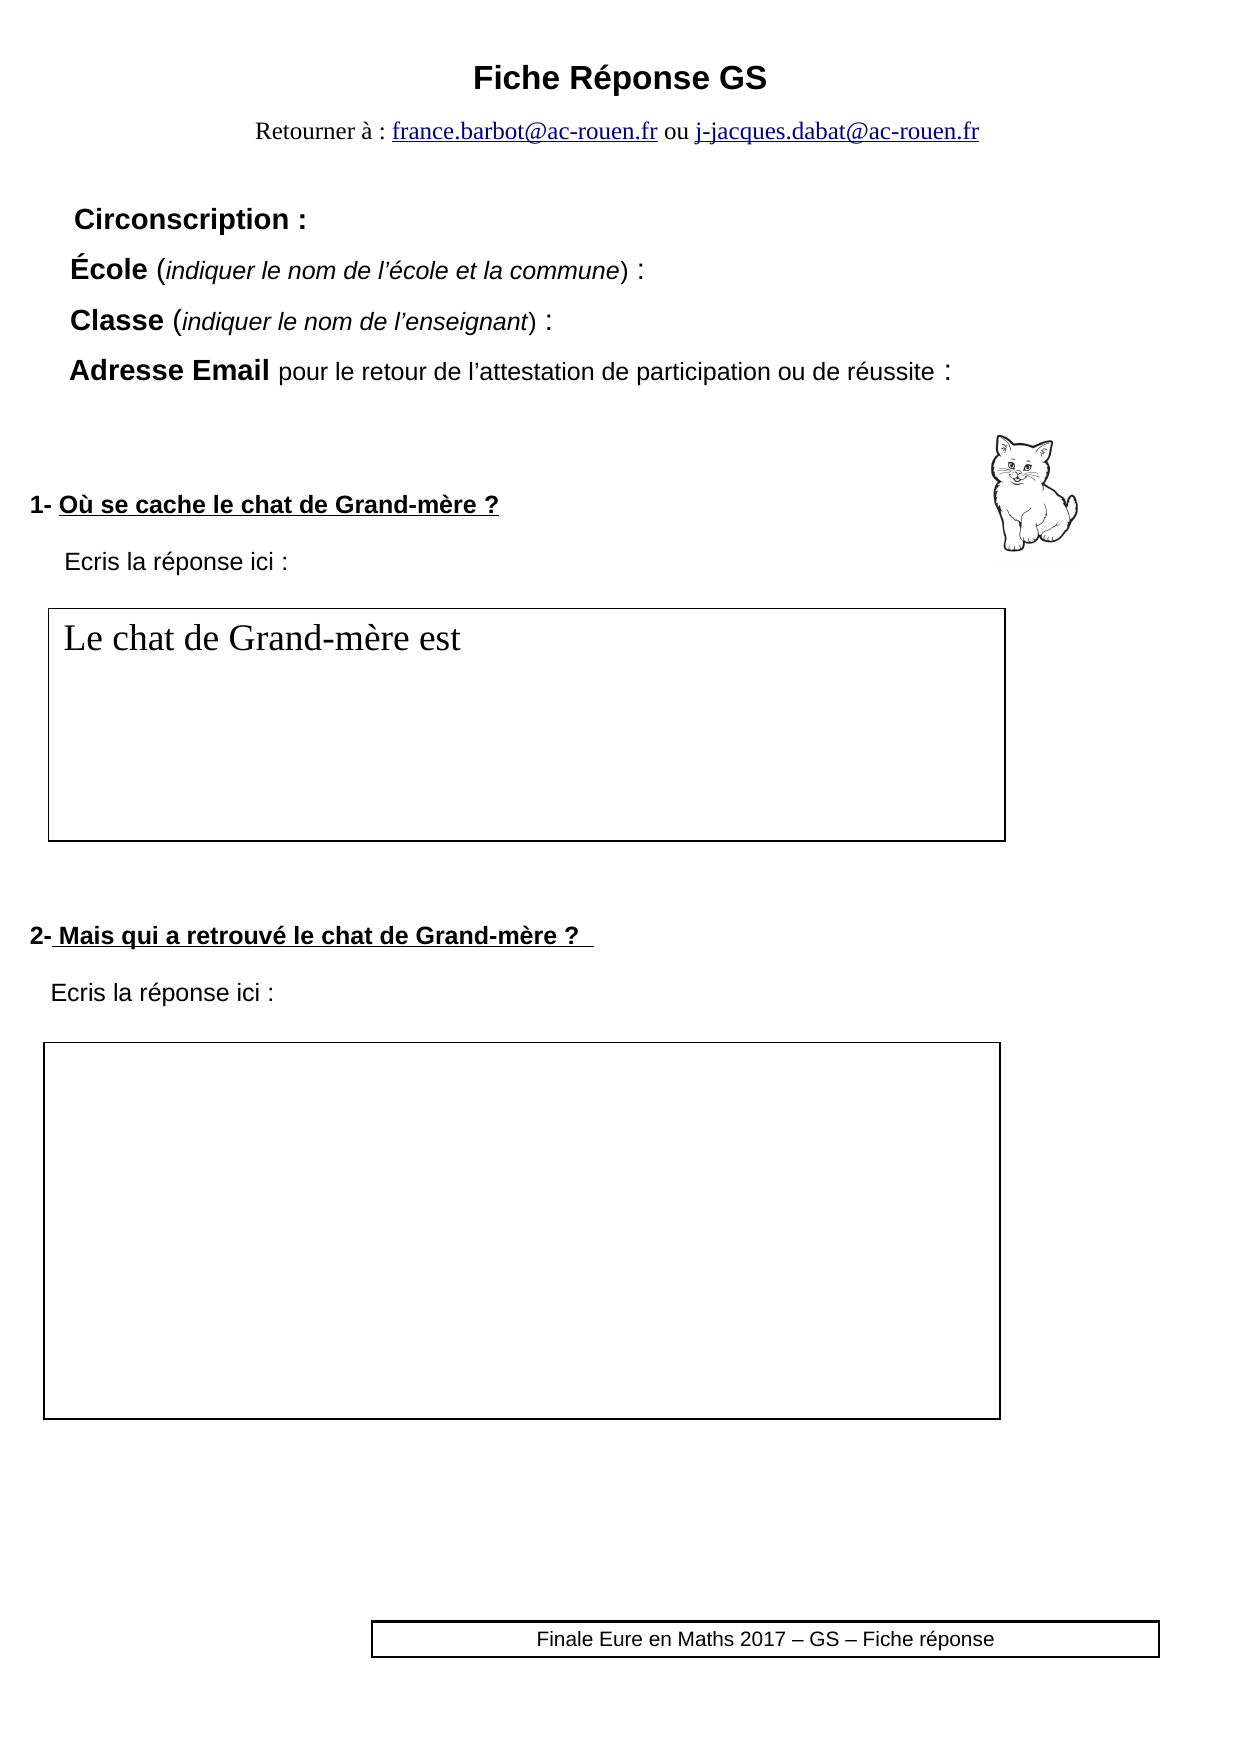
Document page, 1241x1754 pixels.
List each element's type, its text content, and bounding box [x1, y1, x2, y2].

text Fiche Réponse GS [29, 58, 1211, 97]
text Circonscription : [74, 202, 1211, 236]
text École (indiquer le nom de l’école et la commune) : [29, 252, 1211, 286]
picture [988, 431, 1082, 565]
text 1- Où se cache le chat de Grand-mère ? [29, 489, 988, 518]
text Ecris la réponse ici : [29, 547, 1211, 576]
text 2- Mais qui a retrouvé le chat de Grand-mère ? [29, 921, 1211, 949]
text Classe (indiquer le nom de l’enseignant) : [29, 303, 1211, 336]
text Finale Eure en Maths 2017 – GS – Fiche réponse [374, 1627, 1157, 1651]
text Retourner à : france.barbot@ac-rouen.fr ou j-jacques.dabat@ac-rouen.fr [29, 116, 1211, 144]
text Adresse Email pour le retour de l’attestation de participation ou de réussite : [29, 353, 1211, 387]
text Ecris la réponse ici : [29, 978, 1211, 1007]
text [1082, 489, 1211, 518]
